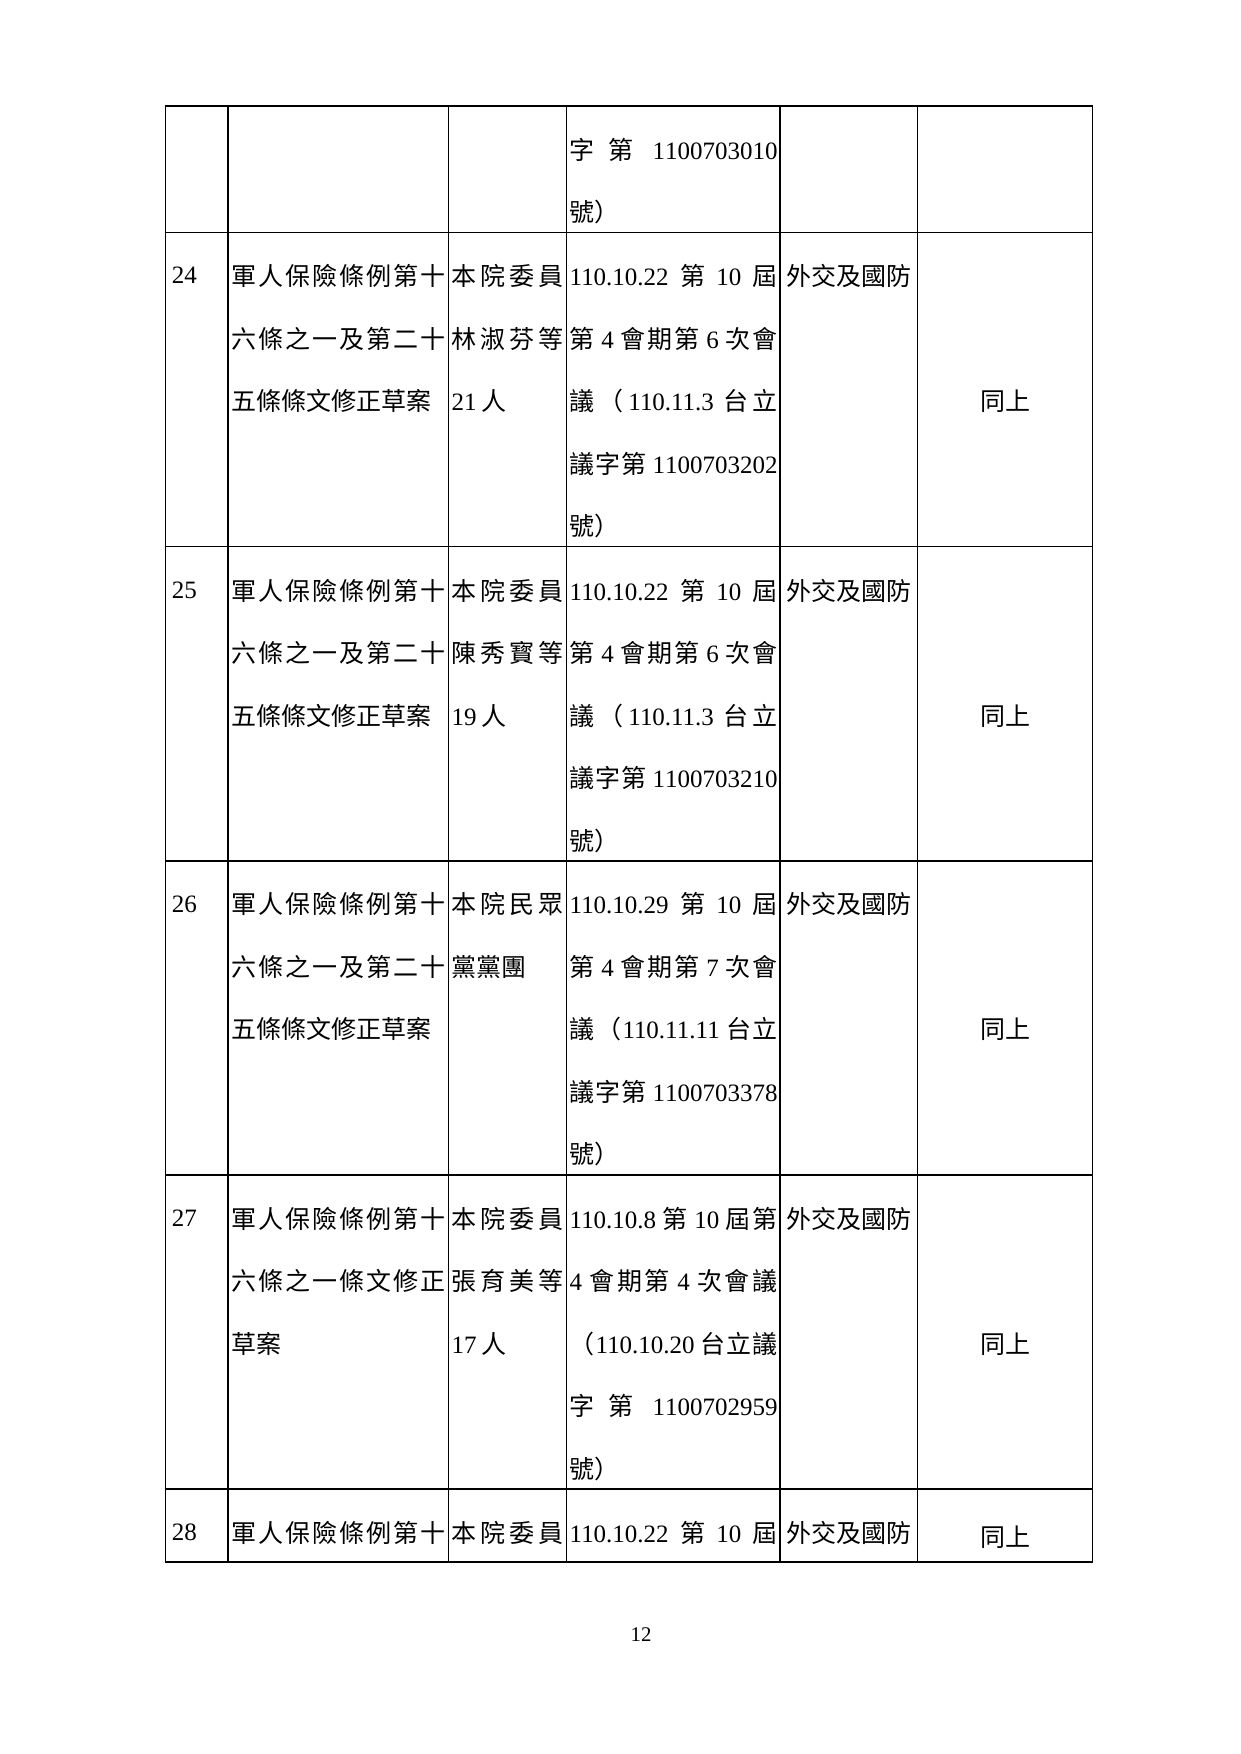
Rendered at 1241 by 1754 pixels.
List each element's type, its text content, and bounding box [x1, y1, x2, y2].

table_cell 本院委員 [449, 1490, 566, 1561]
table_cell 同上 [918, 547, 1092, 860]
table_cell 同上 [918, 1490, 1092, 1561]
table_cell [781, 107, 917, 232]
table_cell 110.10.22第10屆 [567, 1490, 779, 1561]
table_cell 軍人保險條例第十六條之一條文修正草案 [229, 1176, 448, 1488]
table_cell 外交及國防 [781, 1176, 917, 1488]
table_cell [166, 233, 227, 546]
table_cell 本院委員陳秀寳等19人 [449, 547, 566, 860]
table_cell 外交及國防 [781, 547, 917, 860]
table_cell 字第1100703010號） [567, 107, 779, 232]
table_cell [166, 1176, 227, 1488]
table_cell [166, 107, 227, 232]
table_cell [166, 862, 227, 1174]
table_cell 本院委員張育美等17人 [449, 1176, 566, 1488]
table_cell 同上 [918, 1176, 1092, 1488]
table_cell 110.10.22第10屆第4會期第6次會議（110.11.3台立議字第1100703210號） [567, 547, 779, 860]
table_cell 軍人保險條例第十 [229, 1490, 448, 1561]
table_cell 外交及國防 [781, 1490, 917, 1561]
table_cell 110.10.8第10屆第4會期第4次會議（110.10.20台立議字第1100702959號） [567, 1176, 779, 1488]
table_cell [166, 547, 227, 860]
table_cell [166, 1490, 227, 1561]
table_cell 同上 [918, 862, 1092, 1174]
table_cell [449, 107, 566, 232]
table_cell 軍人保險條例第十六條之一及第二十五條條文修正草案 [229, 862, 448, 1174]
table_cell 同上 [918, 233, 1092, 546]
table_cell 本院委員林淑芬等21人 [449, 233, 566, 546]
table_cell [229, 107, 448, 232]
table_cell 本院民眾黨黨團 [449, 862, 566, 1174]
table_cell 軍人保險條例第十六條之一及第二十五條條文修正草案 [229, 233, 448, 546]
table_cell 軍人保險條例第十六條之一及第二十五條條文修正草案 [229, 547, 448, 860]
table_cell 外交及國防 [781, 233, 917, 546]
table_cell 110.10.22第10屆第4會期第6次會議（110.11.3台立議字第1100703202號） [567, 233, 779, 546]
table_cell 外交及國防 [781, 862, 917, 1174]
table_cell [918, 107, 1092, 232]
table_cell 110.10.29第10屆第4會期第7次會議（110.11.11台立議字第1100703378號） [567, 862, 779, 1174]
